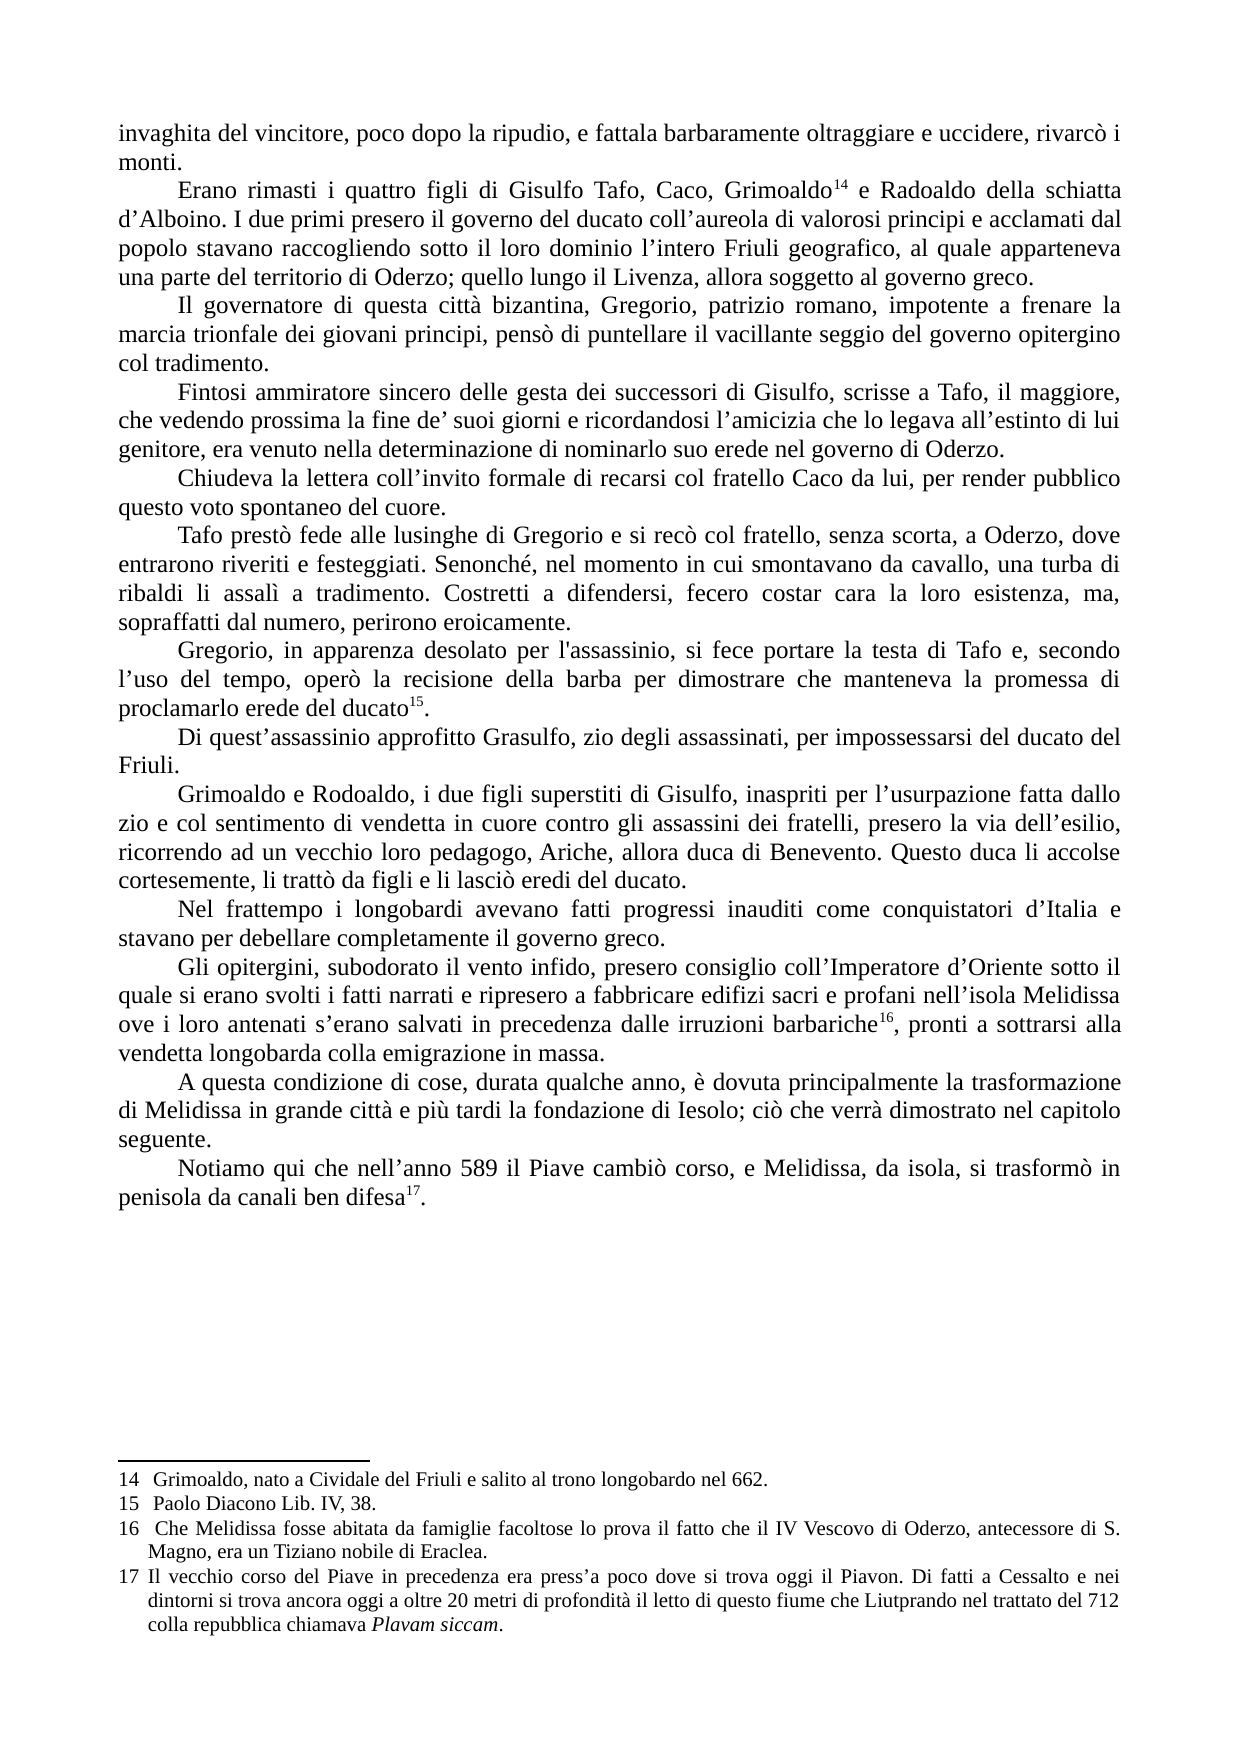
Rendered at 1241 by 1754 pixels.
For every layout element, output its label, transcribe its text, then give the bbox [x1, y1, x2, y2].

text A questa condizione di cose, durata qualche anno, è dovuta principalmente la trasformazione di Melidissa in grande città e più tardi la fondazione di Iesolo; ciò che verrà dimostrato nel capitolo seguente. [118, 1067, 1122, 1153]
text Nel frattempo i longobardi avevano fatti progressi inauditi come conquistatori d’Italia e stavano per debellare completamente il governo greco. [118, 894, 1122, 952]
text Erano rimasti i quattro figli di Gisulfo Tafo, Caco, Grimoaldo e Radoaldo della schiatta d’Alboino. I due primi presero il governo del ducato coll’aureola di valorosi principi e acclamati dal popolo stavano raccogliendo sotto il loro dominio l’intero Friuli geografico, al quale apparteneva una parte del territorio di Oderzo; quello lungo il Livenza, allora soggetto al governo greco. [118, 176, 1122, 291]
text Il governatore di questa città bizantina, Gregorio, patrizio romano, impotente a frenare la marcia trionfale dei giovani principi, pensò di puntellare il vacillante seggio del governo opitergino col tradimento. [118, 291, 1122, 377]
text Gregorio, in apparenza desolato per l'assassinio, si fece portare la testa di Tafo e, secondo l’uso del tempo, operò la recisione della barba per dimostrare che manteneva la promessa di proclamarlo erede del ducato. [118, 636, 1122, 722]
text Notiamo qui che nell’anno 589 il Piave cambiò corso, e Melidissa, da isola, si trasformò in penisola da canali ben difesa. [118, 1153, 1122, 1211]
text Gli opitergini, subodorato il vento infido, presero consiglio coll’Imperatore d’Oriente sotto il quale si erano svolti i fatti narrati e ripresero a fabbricare edifizi sacri e profani nell’isola Melidissa ove i loro antenati s’erano salvati in precedenza dalle irruzioni barbariche, pronti a sottrarsi alla vendetta longobarda colla emigrazione in massa. [118, 952, 1122, 1067]
text Di quest’assassinio approfitto Grasulfo, zio degli assassinati, per impossessarsi del ducato del Friuli. [118, 722, 1122, 779]
text invaghita del vincitore, poco dopo la ripudio, e fattala barbaramente oltraggiare e uccidere, rivarcò i monti. [118, 118, 1122, 176]
text Grimoaldo e Rodoaldo, i due figli superstiti di Gisulfo, inaspriti per l’usurpazione fatta dallo zio e col sentimento di vendetta in cuore contro gli assassini dei fratelli, presero la via dell’esilio, ricorrendo ad un vecchio loro pedagogo, Ariche, allora duca di Benevento. Questo duca li accolse cortesemente, li trattò da figli e li lasciò eredi del ducato. [118, 779, 1122, 894]
subtitle Il vecchio corso del Piave in precedenza era press’a poco dove si trova oggi il Piavon. Di fatti a Cessalto e nei dintorni si trova ancora oggi a oltre 20 metri di profondità il letto di questo fiume che Liutprando nel trattato del 712 colla repubblica chiamava Plavam siccam. [118, 1563, 1122, 1636]
subtitle Paolo Diacono Lib. IV, 38. [118, 1491, 1122, 1515]
text Chiudeva la lettera coll’invito formale di recarsi col fratello Caco da lui, per render pubblico questo voto spontaneo del cuore. [118, 463, 1122, 521]
subtitle Grimoaldo, nato a Cividale del Friuli e salito al trono longobardo nel 662. [118, 1467, 1122, 1491]
subtitle Che Melidissa fosse abitata da famiglie facoltose lo prova il fatto che il IV Vescovo di Oderzo, antecessore di S. Magno, era un Tiziano nobile di Eraclea. [118, 1515, 1122, 1563]
text Fintosi ammiratore sincero delle gesta dei successori di Gisulfo, scrisse a Tafo, il maggiore, che vedendo prossima la fine de’ suoi giorni e ricordandosi l’amicizia che lo legava all’estinto di lui genitore, era venuto nella determinazione di nominarlo suo erede nel governo di Oderzo. [118, 377, 1122, 463]
text Tafo prestò fede alle lusinghe di Gregorio e si recò col fratello, senza scorta, a Oderzo, dove entrarono riveriti e festeggiati. Senonché, nel momento in cui smontavano da cavallo, una turba di ribaldi li assalì a tradimento. Costretti a difendersi, fecero costar cara la loro esistenza, ma, sopraffatti dal numero, perirono eroicamente. [118, 521, 1122, 636]
